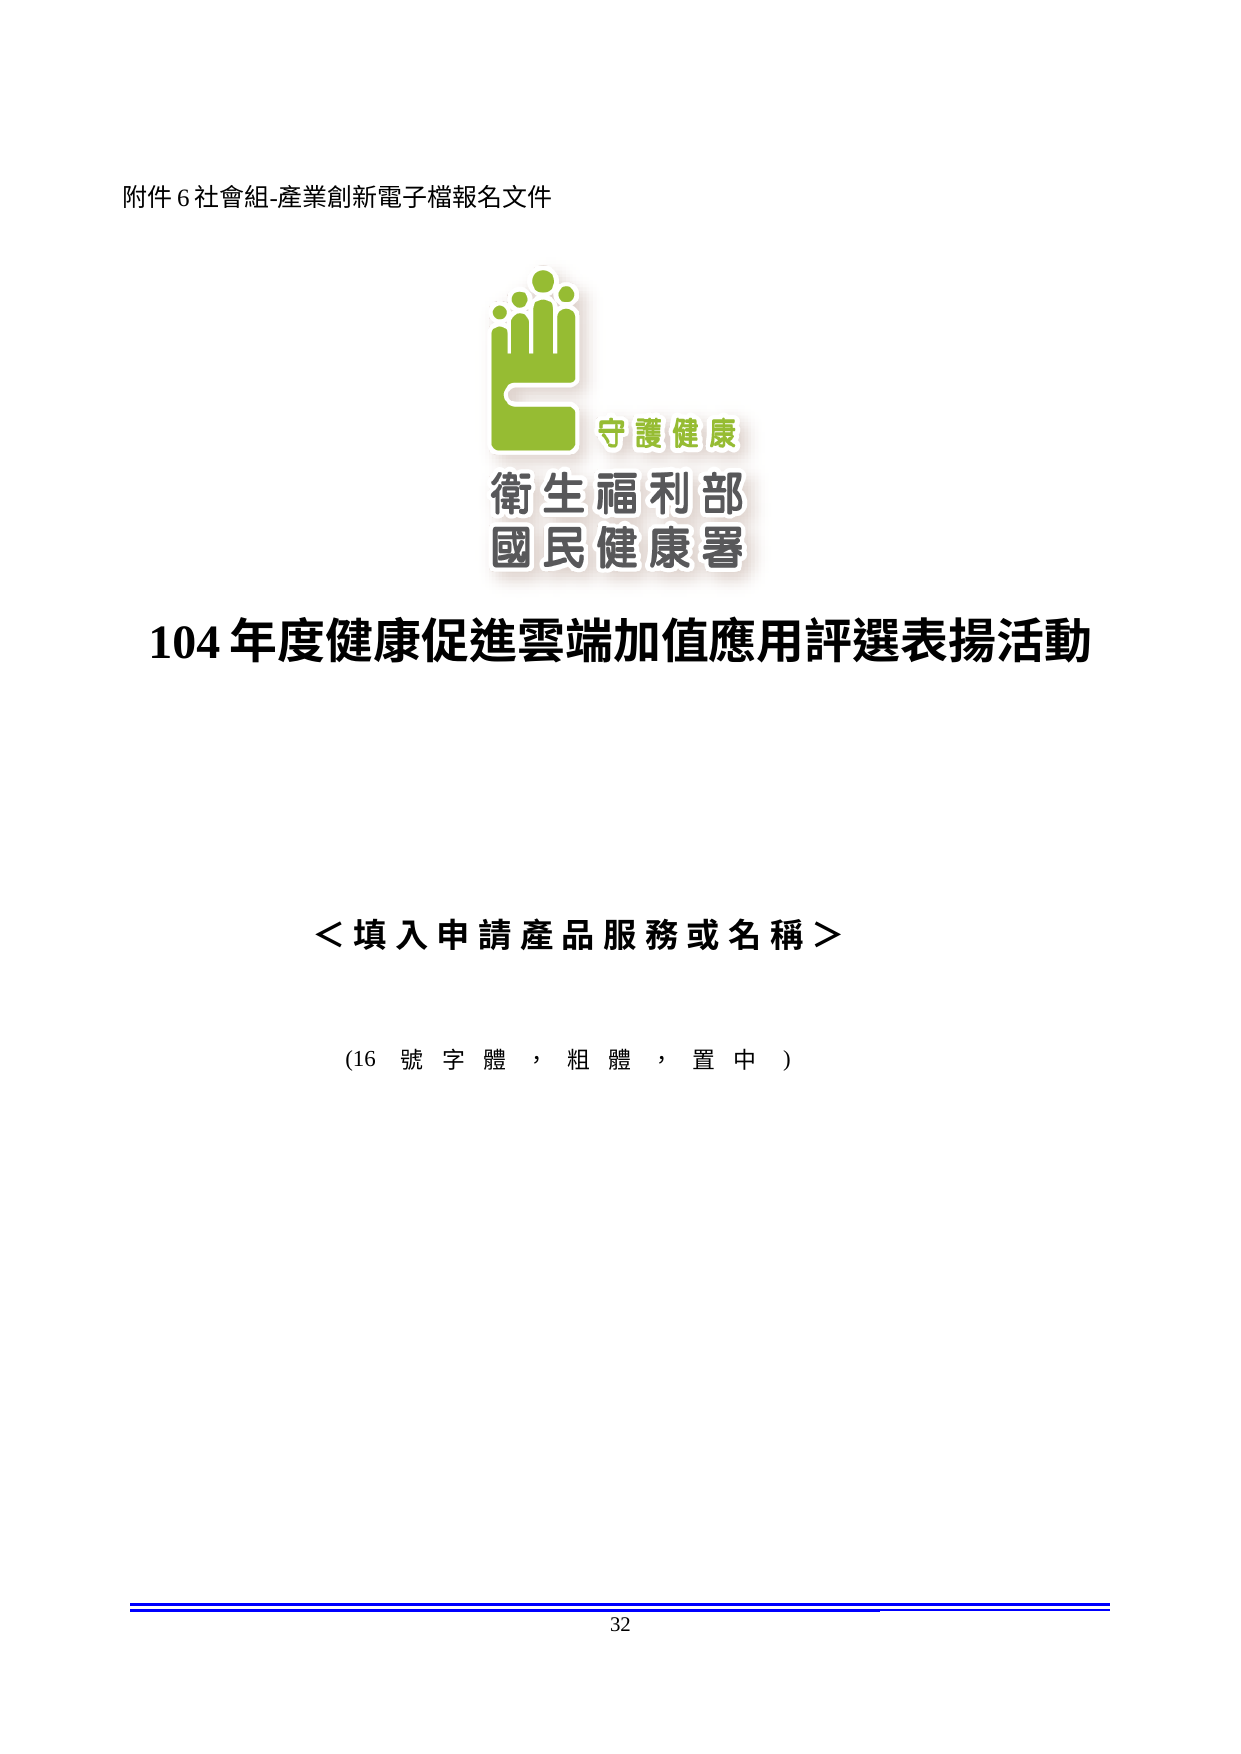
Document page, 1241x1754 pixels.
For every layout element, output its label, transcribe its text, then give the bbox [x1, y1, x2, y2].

text 附件6社會組-產業創新電子檔報名文件 [122, 178, 755, 214]
text (16號字體，粗體，置中) [141, 1016, 1214, 1079]
text 104年度健康促進雲端加值應用評選表揚活動 [141, 602, 1099, 672]
text ＜填入申請產品服務或名稱＞ [141, 891, 1214, 954]
